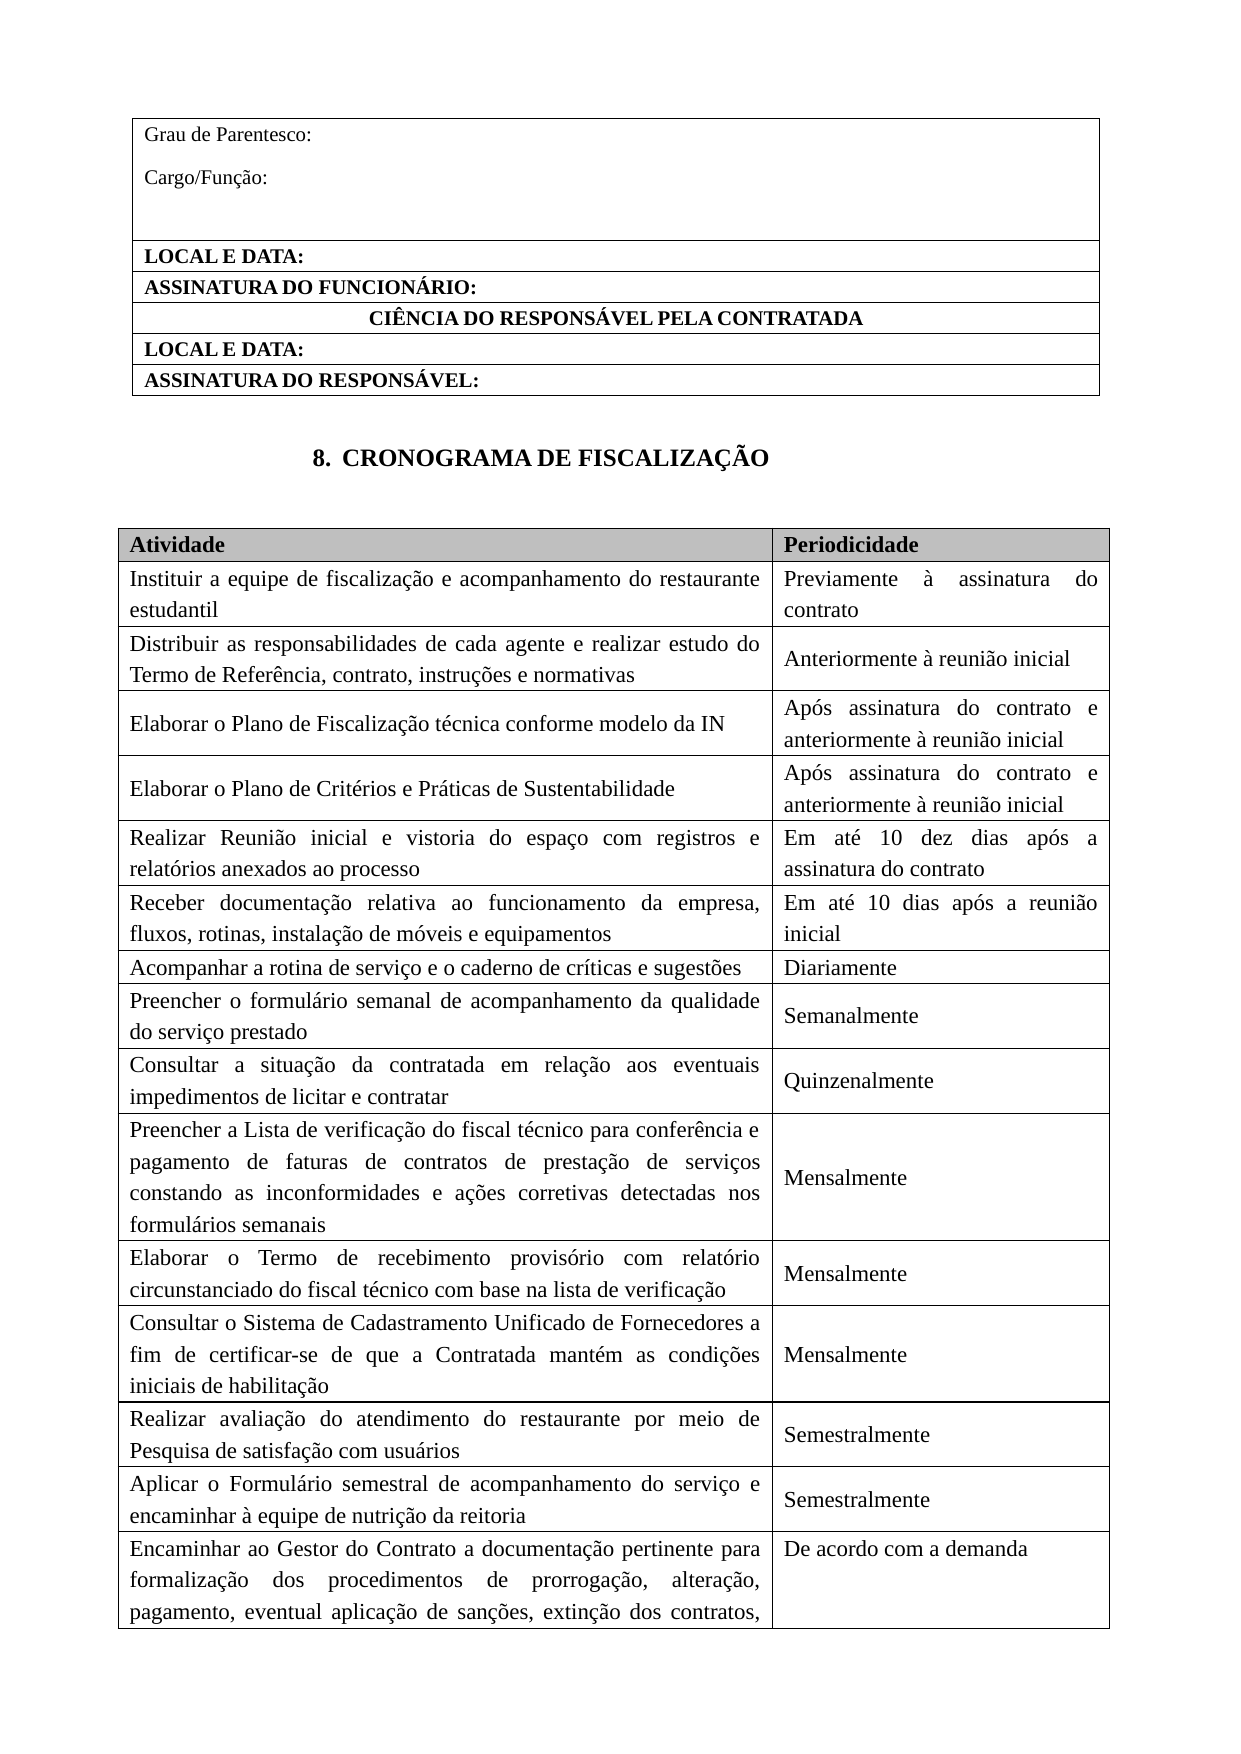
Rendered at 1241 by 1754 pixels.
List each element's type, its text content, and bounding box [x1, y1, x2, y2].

table_header Periodicidade [773, 529, 1109, 561]
table_cell LOCAL E DATA: [133, 241, 1099, 271]
table_cell Grau de Parentesco: Cargo/Função: [133, 119, 1099, 240]
table_cell Consultar a situação da contratada em relação aos eventuais impedimentos de licitar e contratar [119, 1049, 772, 1112]
table_cell Consultar o Sistema de Cadastramento Unificado de Fornecedores a fim de certificar-se de que a Contratada mantém as condições iniciais de habilitação [119, 1306, 772, 1401]
table_cell Elaborar o Termo de recebimento provisório com relatório circunstanciado do fiscal técnico com base na lista de verificação [119, 1241, 772, 1305]
table_cell Encaminhar ao Gestor do Contrato a documentação pertinente para formalização dos procedimentos de prorrogação, alteração, pagamento, eventual aplicação de sanções, extinção dos contratos, [119, 1532, 772, 1627]
table_cell Semanalmente [773, 984, 1109, 1048]
table_cell Instituir a equipe de fiscalização e acompanhamento do restaurante estudantil [119, 562, 772, 626]
table_cell Preencher o formulário semanal de acompanhamento da qualidade do serviço prestado [119, 984, 772, 1048]
table_header Atividade [119, 529, 772, 561]
table_cell LOCAL E DATA: [133, 334, 1099, 363]
table_cell Elaborar o Plano de Fiscalização técnica conforme modelo da IN [119, 691, 772, 755]
table_cell Quinzenalmente [773, 1049, 1109, 1112]
table_cell Aplicar o Formulário semestral de acompanhamento do serviço e encaminhar à equipe de nutrição da reitoria [119, 1467, 772, 1531]
table_cell Em até 10 dias após a reunião inicial [773, 886, 1109, 949]
table_cell Distribuir as responsabilidades de cada agente e realizar estudo do Termo de Referência, contrato, instruções e normativas [119, 627, 772, 690]
list CRONOGRAMA DE FISCALIZAÇÃO [312, 443, 1122, 472]
table_cell Acompanhar a rotina de serviço e o caderno de críticas e sugestões [119, 951, 772, 983]
table_cell Mensalmente [773, 1114, 1109, 1240]
table_cell Elaborar o Plano de Critérios e Práticas de Sustentabilidade [119, 756, 772, 820]
table_cell ASSINATURA DO FUNCIONÁRIO: [133, 272, 1099, 302]
table_cell Após assinatura do contrato e anteriormente à reunião inicial [773, 756, 1109, 820]
table_cell Receber documentação relativa ao funcionamento da empresa, fluxos, rotinas, instalação de móveis e equipamentos [119, 886, 772, 949]
table_cell Diariamente [773, 951, 1109, 983]
table_cell CIÊNCIA DO RESPONSÁVEL PELA CONTRATADA [133, 303, 1099, 333]
table_cell Realizar Reunião inicial e vistoria do espaço com registros e relatórios anexados ao processo [119, 821, 772, 885]
table_cell Semestralmente [773, 1467, 1109, 1531]
table_cell Preencher a Lista de verificação do fiscal técnico para conferência e pagamento de faturas de contratos de prestação de serviços constando as inconformidades e ações corretivas detectadas nos formulários semanais [119, 1114, 772, 1240]
table_cell De acordo com a demanda [773, 1532, 1109, 1627]
table_cell Semestralmente [773, 1403, 1109, 1466]
table_cell Previamente à assinatura do contrato [773, 562, 1109, 626]
table_cell ASSINATURA DO RESPONSÁVEL: [133, 365, 1099, 394]
table_cell Mensalmente [773, 1241, 1109, 1305]
table_cell Em até 10 dez dias após a assinatura do contrato [773, 821, 1109, 885]
table_cell Mensalmente [773, 1306, 1109, 1401]
table_cell Após assinatura do contrato e anteriormente à reunião inicial [773, 691, 1109, 755]
table_cell Realizar avaliação do atendimento do restaurante por meio de Pesquisa de satisfação com usuários [119, 1403, 772, 1466]
table_cell Anteriormente à reunião inicial [773, 627, 1109, 690]
